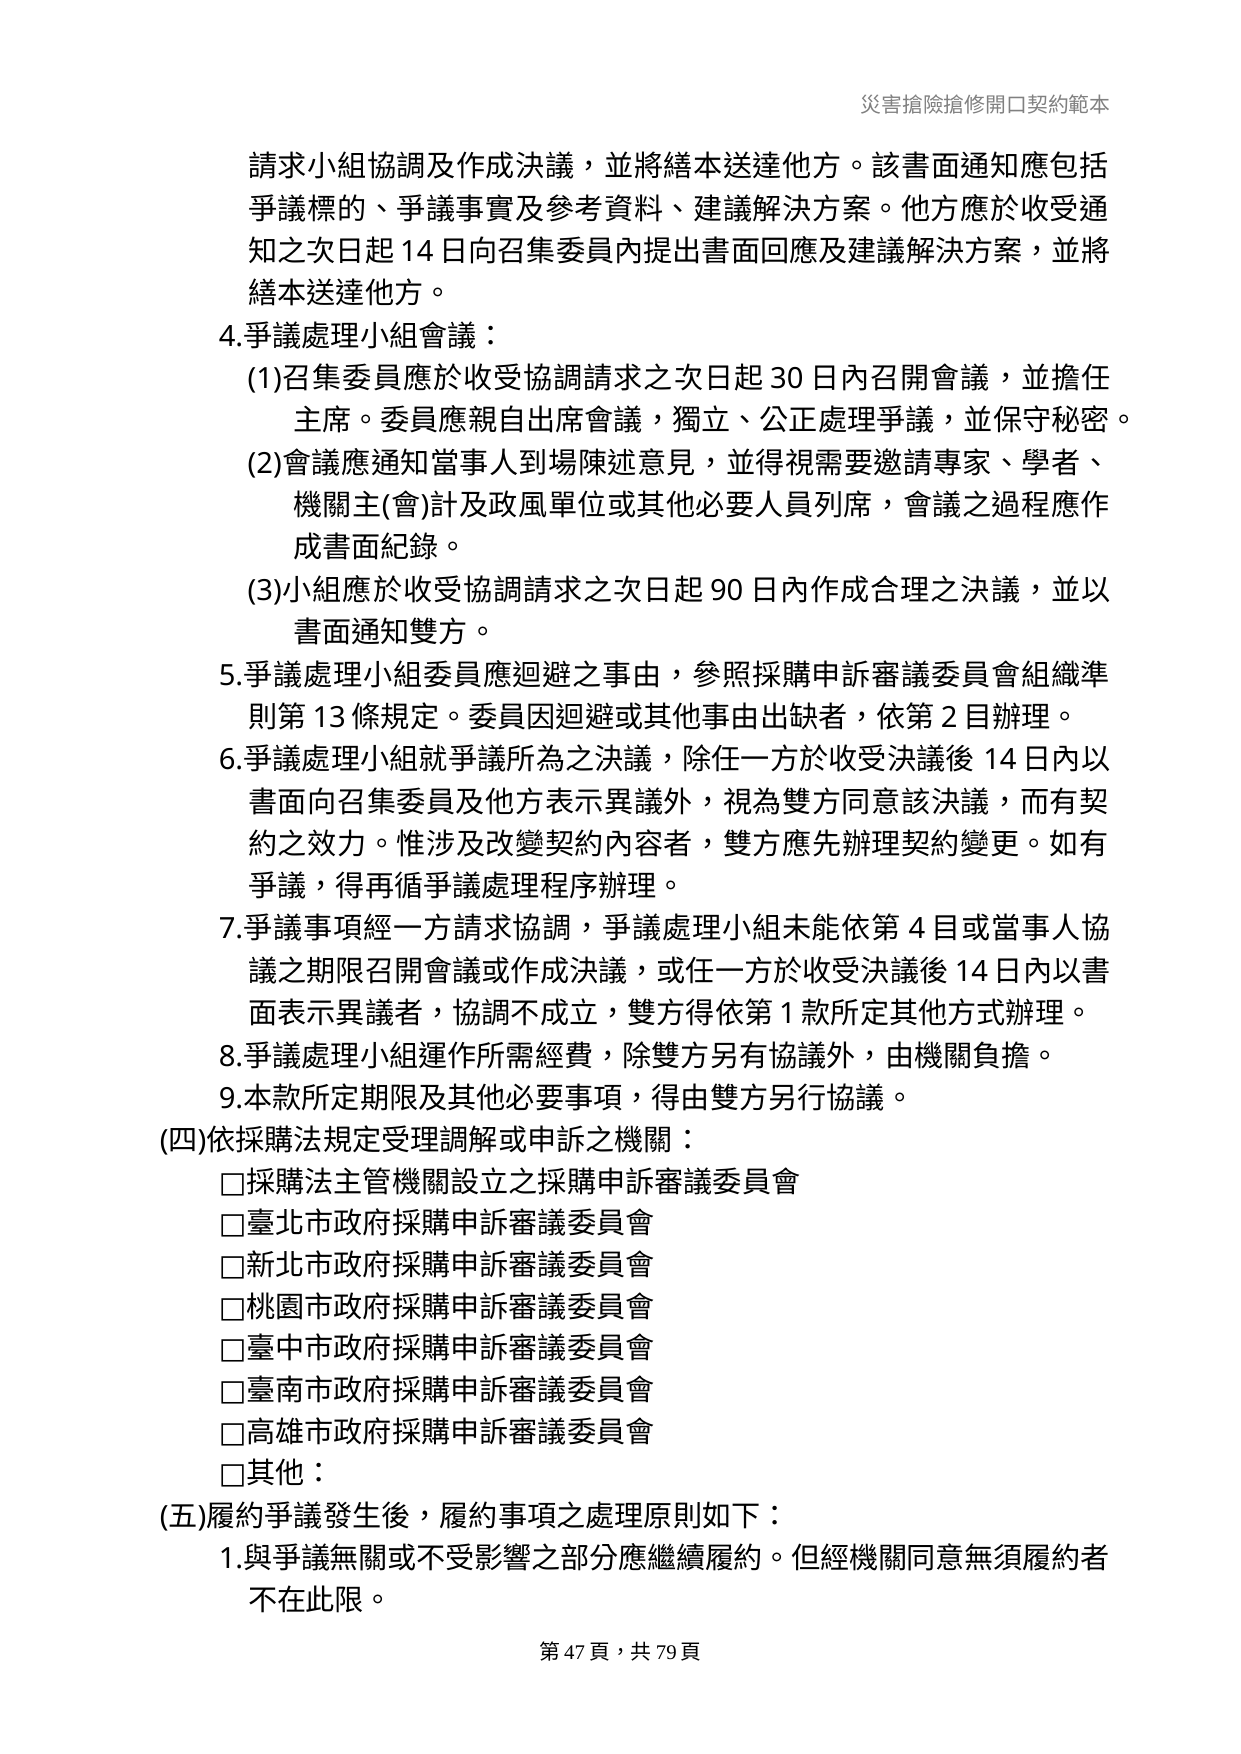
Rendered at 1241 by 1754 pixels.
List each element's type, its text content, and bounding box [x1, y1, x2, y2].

text (1)召集委員應於收受協調請求之次日起30日內召開會議，並擔任主席。委員應親自出席會議，獨立、公正處理爭議，並保守秘密。 [247, 354, 1110, 439]
text □臺南市政府採購申訴審議委員會 [218, 1367, 1104, 1409]
text □採購法主管機關設立之採購申訴審議委員會 [218, 1159, 1104, 1200]
text □臺北市政府採購申訴審議委員會 [218, 1200, 1104, 1242]
text 7.爭議事項經一方請求協調，爭議處理小組未能依第4目或當事人協議之期限召開會議或作成決議，或任一方於收受決議後14日內以書面表示異議者，協調不成立，雙方得依第1款所定其他方式辦理。 [218, 905, 1110, 1032]
text (四)依採購法規定受理調解或申訴之機關： [159, 1117, 1110, 1159]
text □新北市政府採購申訴審議委員會 [218, 1242, 1104, 1284]
text 9.本款所定期限及其他必要事項，得由雙方另行協議。 [218, 1075, 1110, 1117]
text 1.與爭議無關或不受影響之部分應繼續履約。但經機關同意無須履約者不在此限。 [218, 1534, 1110, 1619]
text 8.爭議處理小組運作所需經費，除雙方另有協議外，由機關負擔。 [218, 1032, 1110, 1075]
text (2)會議應通知當事人到場陳述意見，並得視需要邀請專家、學者、機關主(會)計及政風單位或其他必要人員列席，會議之過程應作成書面紀錄。 [247, 439, 1110, 566]
text (3)小組應於收受協調請求之次日起90日內作成合理之決議，並以書面通知雙方。 [247, 566, 1110, 651]
text 5.爭議處理小組委員應迴避之事由，參照採購申訴審議委員會組織準則第13條規定。委員因迴避或其他事由出缺者，依第2目辦理。 [218, 651, 1110, 736]
text □高雄市政府採購申訴審議委員會 [218, 1409, 1104, 1450]
text □桃園市政府採購申訴審議委員會 [218, 1284, 1104, 1325]
text 6.爭議處理小組就爭議所為之決議，除任一方於收受決議後14日內以書面向召集委員及他方表示異議外，視為雙方同意該決議，而有契約之效力。惟涉及改變契約內容者，雙方應先辦理契約變更。如有爭議，得再循爭議處理程序辦理。 [218, 736, 1110, 905]
text 請求小組協調及作成決議，並將繕本送達他方。該書面通知應包括爭議標的、爭議事實及參考資料、建議解決方案。他方應於收受通知之次日起14日向召集委員內提出書面回應及建議解決方案，並將繕本送達他方。 [218, 143, 1110, 312]
text (五)履約爭議發生後，履約事項之處理原則如下： [159, 1492, 1110, 1534]
text □臺中市政府採購申訴審議委員會 [218, 1325, 1104, 1367]
text 4.爭議處理小組會議： [218, 312, 1110, 354]
text □其他： [218, 1450, 1104, 1492]
